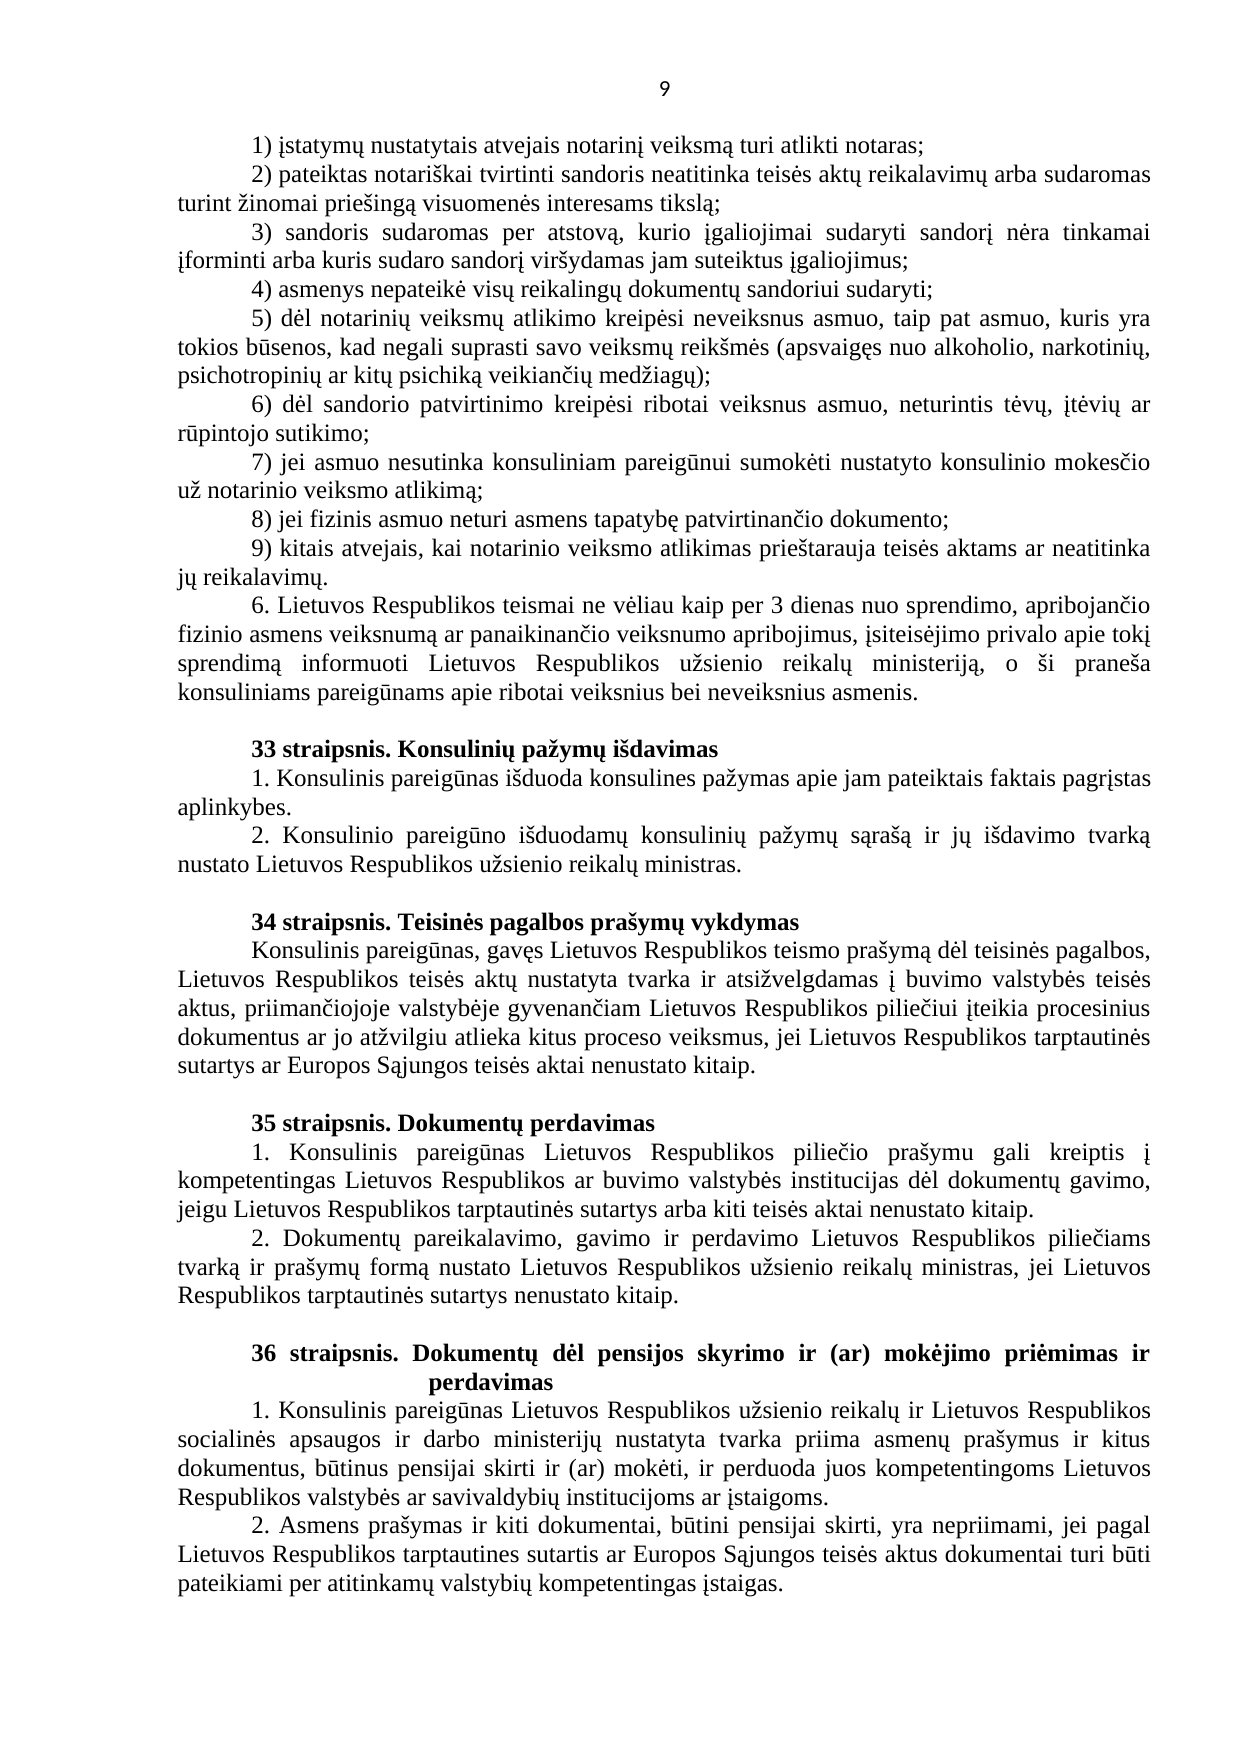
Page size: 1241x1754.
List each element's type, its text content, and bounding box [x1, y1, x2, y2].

text 1. Konsulinis pareigūnas išduoda konsulines pažymas apie jam pateiktais faktais pagrįstas aplinkybes. [177, 763, 1152, 821]
text 4) asmenys nepateikė visų reikalingų dokumentų sandoriui sudaryti; [177, 274, 1152, 303]
text 7) jei asmuo nesutinka konsuliniam pareigūnui sumokėti nustatyto konsulinio mokesčio už notarinio veiksmo atlikimą; [177, 447, 1152, 504]
text 34 straipsnis. Teisinės pagalbos prašymų vykdymas [177, 907, 1152, 936]
text 2) pateiktas notariškai tvirtinti sandoris neatitinka teisės aktų reikalavimų arba sudaromas turint žinomai priešingą visuomenės interesams tikslą; [177, 159, 1152, 217]
text 8) jei fizinis asmuo neturi asmens tapatybę patvirtinančio dokumento; [177, 504, 1152, 533]
text 2. Dokumentų pareikalavimo, gavimo ir perdavimo Lietuvos Respublikos piliečiams tvarką ir prašymų formą nustato Lietuvos Respublikos užsienio reikalų ministras, jei Lietuvos Respublikos tarptautinės sutartys nenustato kitaip. [177, 1223, 1152, 1309]
text 9) kitais atvejais, kai notarinio veiksmo atlikimas prieštarauja teisės aktams ar neatitinka jų reikalavimų. [177, 533, 1152, 591]
text 33 straipsnis. Konsulinių pažymų išdavimas [177, 734, 1152, 763]
text 1) įstatymų nustatytais atvejais notarinį veiksmą turi atlikti notaras; [177, 131, 1152, 159]
text 1. Konsulinis pareigūnas Lietuvos Respublikos užsienio reikalų ir Lietuvos Respublikos socialinės apsaugos ir darbo ministerijų nustatyta tvarka priima asmenų prašymus ir kitus dokumentus, būtinus pensijai skirti ir (ar) mokėti, ir perduoda juos kompetentingoms Lietuvos Respublikos valstybės ar savivaldybių institucijoms ar įstaigoms. [177, 1396, 1152, 1511]
text 36 straipsnis. Dokumentų dėl pensijos skyrimo ir (ar) mokėjimo priėmimas ir perdavimas [251, 1338, 1152, 1396]
text 35 straipsnis. Dokumentų perdavimas [177, 1108, 1152, 1137]
text 6. Lietuvos Respublikos teismai ne vėliau kaip per 3 dienas nuo sprendimo, apribojančio fizinio asmens veiksnumą ar panaikinančio veiksnumo apribojimus, įsiteisėjimo privalo apie tokį sprendimą informuoti Lietuvos Respublikos užsienio reikalų ministeriją, o ši praneša konsuliniams pareigūnams apie ribotai veiksnius bei neveiksnius asmenis. [177, 591, 1152, 706]
text 1. Konsulinis pareigūnas Lietuvos Respublikos piliečio prašymu gali kreiptis į kompetentingas Lietuvos Respublikos ar buvimo valstybės institucijas dėl dokumentų gavimo, jeigu Lietuvos Respublikos tarptautinės sutartys arba kiti teisės aktai nenustato kitaip. [177, 1137, 1152, 1223]
text 2. Konsulinio pareigūno išduodamų konsulinių pažymų sąrašą ir jų išdavimo tvarką nustato Lietuvos Respublikos užsienio reikalų ministras. [177, 821, 1152, 878]
text 5) dėl notarinių veiksmų atlikimo kreipėsi neveiksnus asmuo, taip pat asmuo, kuris yra tokios būsenos, kad negali suprasti savo veiksmų reikšmės (apsvaigęs nuo alkoholio, narkotinių, psichotropinių ar kitų psichiką veikiančių medžiagų); [177, 303, 1152, 389]
text 3) sandoris sudaromas per atstovą, kurio įgaliojimai sudaryti sandorį nėra tinkamai įforminti arba kuris sudaro sandorį viršydamas jam suteiktus įgaliojimus; [177, 217, 1152, 274]
text 6) dėl sandorio patvirtinimo kreipėsi ribotai veiksnus asmuo, neturintis tėvų, įtėvių ar rūpintojo sutikimo; [177, 389, 1152, 447]
text Konsulinis pareigūnas, gavęs Lietuvos Respublikos teismo prašymą dėl teisinės pagalbos, Lietuvos Respublikos teisės aktų nustatyta tvarka ir atsižvelgdamas į buvimo valstybės teisės aktus, priimančiojoje valstybėje gyvenančiam Lietuvos Respublikos piliečiui įteikia procesinius dokumentus ar jo atžvilgiu atlieka kitus proceso veiksmus, jei Lietuvos Respublikos tarptautinės sutartys ar Europos Sąjungos teisės aktai nenustato kitaip. [177, 936, 1152, 1079]
text 2. Asmens prašymas ir kiti dokumentai, būtini pensijai skirti, yra nepriimami, jei pagal Lietuvos Respublikos tarptautines sutartis ar Europos Sąjungos teisės aktus dokumentai turi būti pateikiami per atitinkamų valstybių kompetentingas įstaigas. [177, 1511, 1152, 1597]
